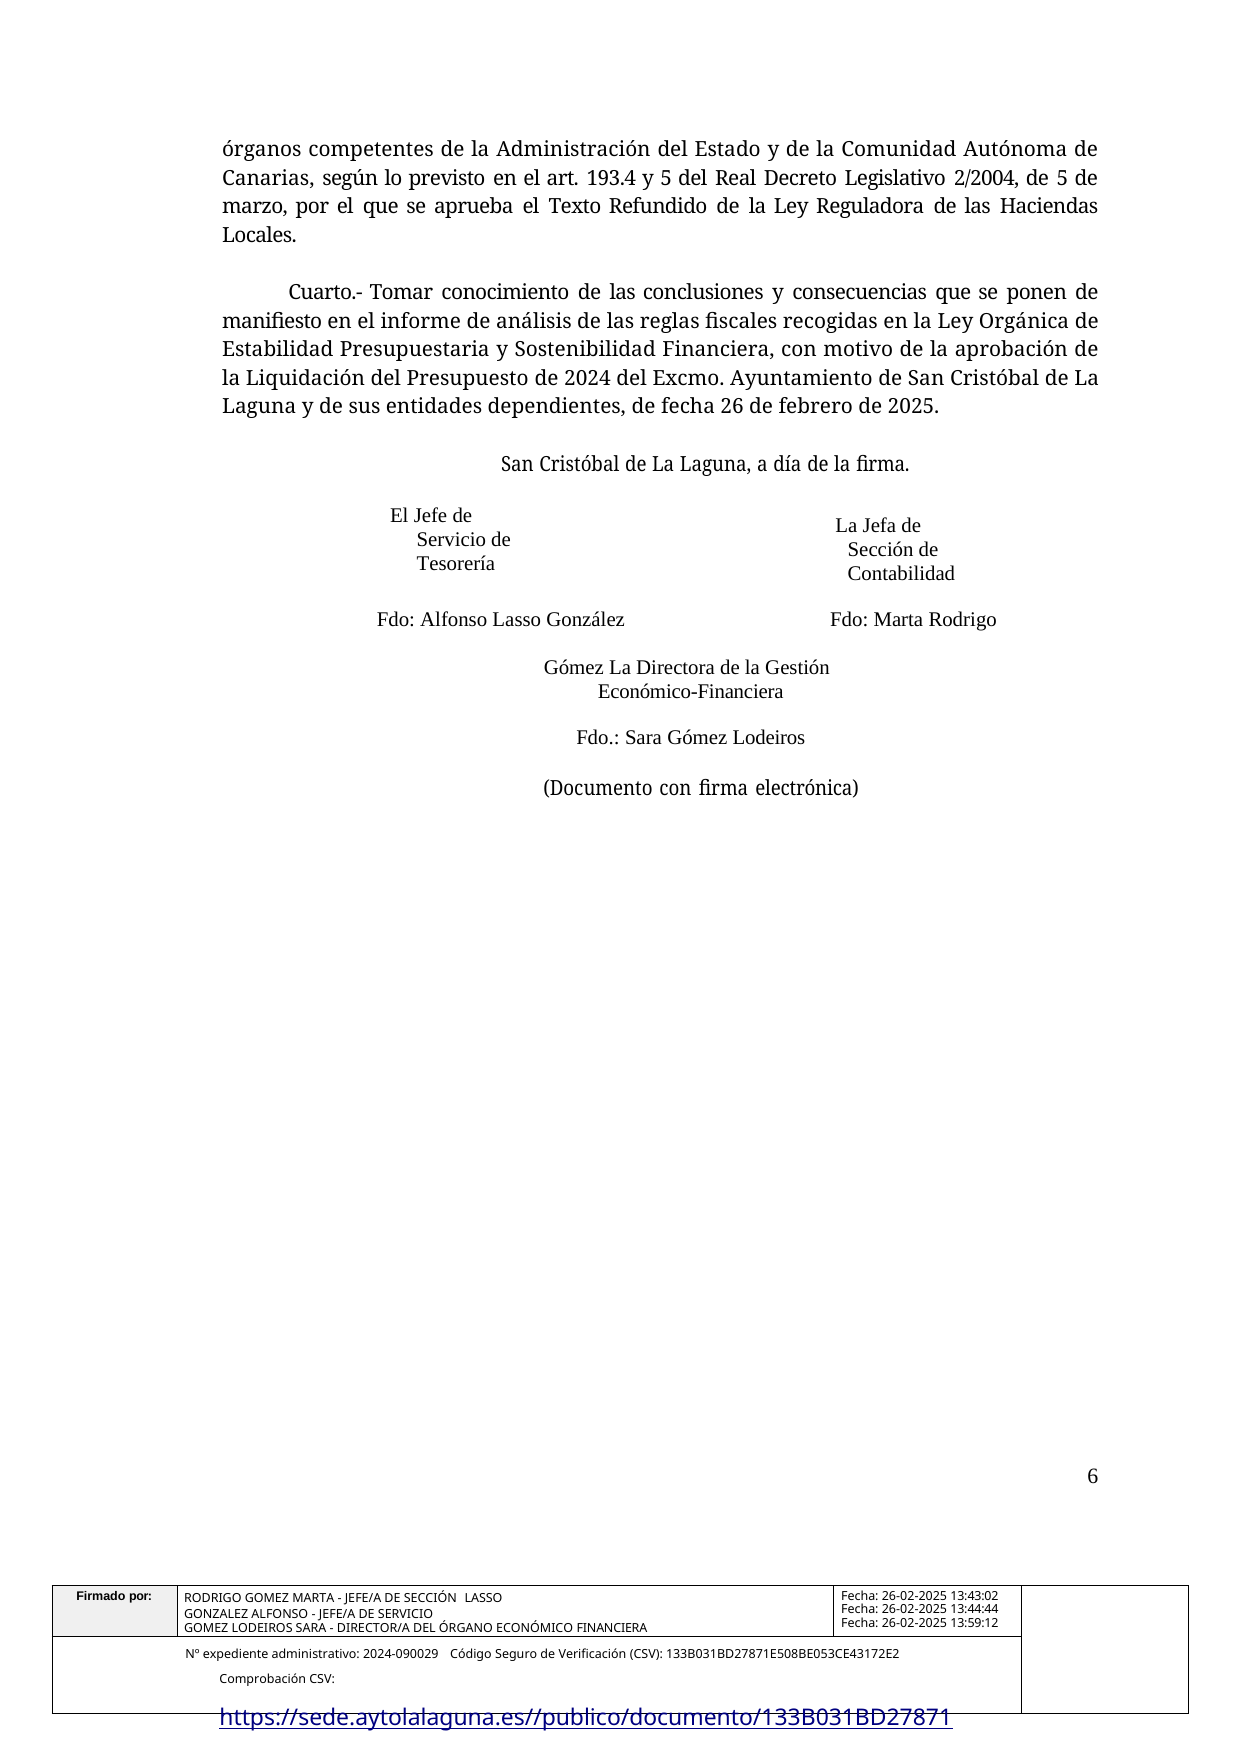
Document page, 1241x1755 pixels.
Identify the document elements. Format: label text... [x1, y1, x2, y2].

text Económico-Financiera [185, 684, 1196, 702]
text órganos competentes de la Administración del Estado y de la Comunidad Autónoma de Canarias, según lo previsto en el art. 193.4 y 5 del Real Decreto Legislativo 2/2004, de 5 de marzo, por el que se aprueba el Texto Refundido de la Ley Reguladora de las Haciendas Locales. [222, 134, 1099, 248]
text El Jefe de Servicio de Tesorería [390, 504, 545, 575]
text (Documento con firma electrónica) [543, 773, 1196, 801]
text La Jefa de Sección de Contabilidad [835, 514, 991, 584]
text Fdo.: Sara Gómez Lodeiros [185, 725, 1196, 749]
text Fdo: Alfonso Lasso González Fdo: Marta Rodrigo Gómez La Directora de la Gestión [345, 589, 1028, 684]
text Cuarto.- Tomar conocimiento de las conclusiones y consecuencias que se ponen de manifiesto en el informe de análisis de las reglas fiscales recogidas en la Ley Orgánica de Estabilidad Presupuestaria y Sostenibilidad Financiera, con motivo de la aprobación de la Liquidación del Presupuesto de 2024 del Excmo. Ayuntamiento de San Cristóbal de La Laguna y de sus entidades dependientes, de fecha 26 de febrero de 2025. [222, 277, 1099, 420]
text San Cristóbal de La Laguna, a día de la firma. [501, 449, 1196, 477]
